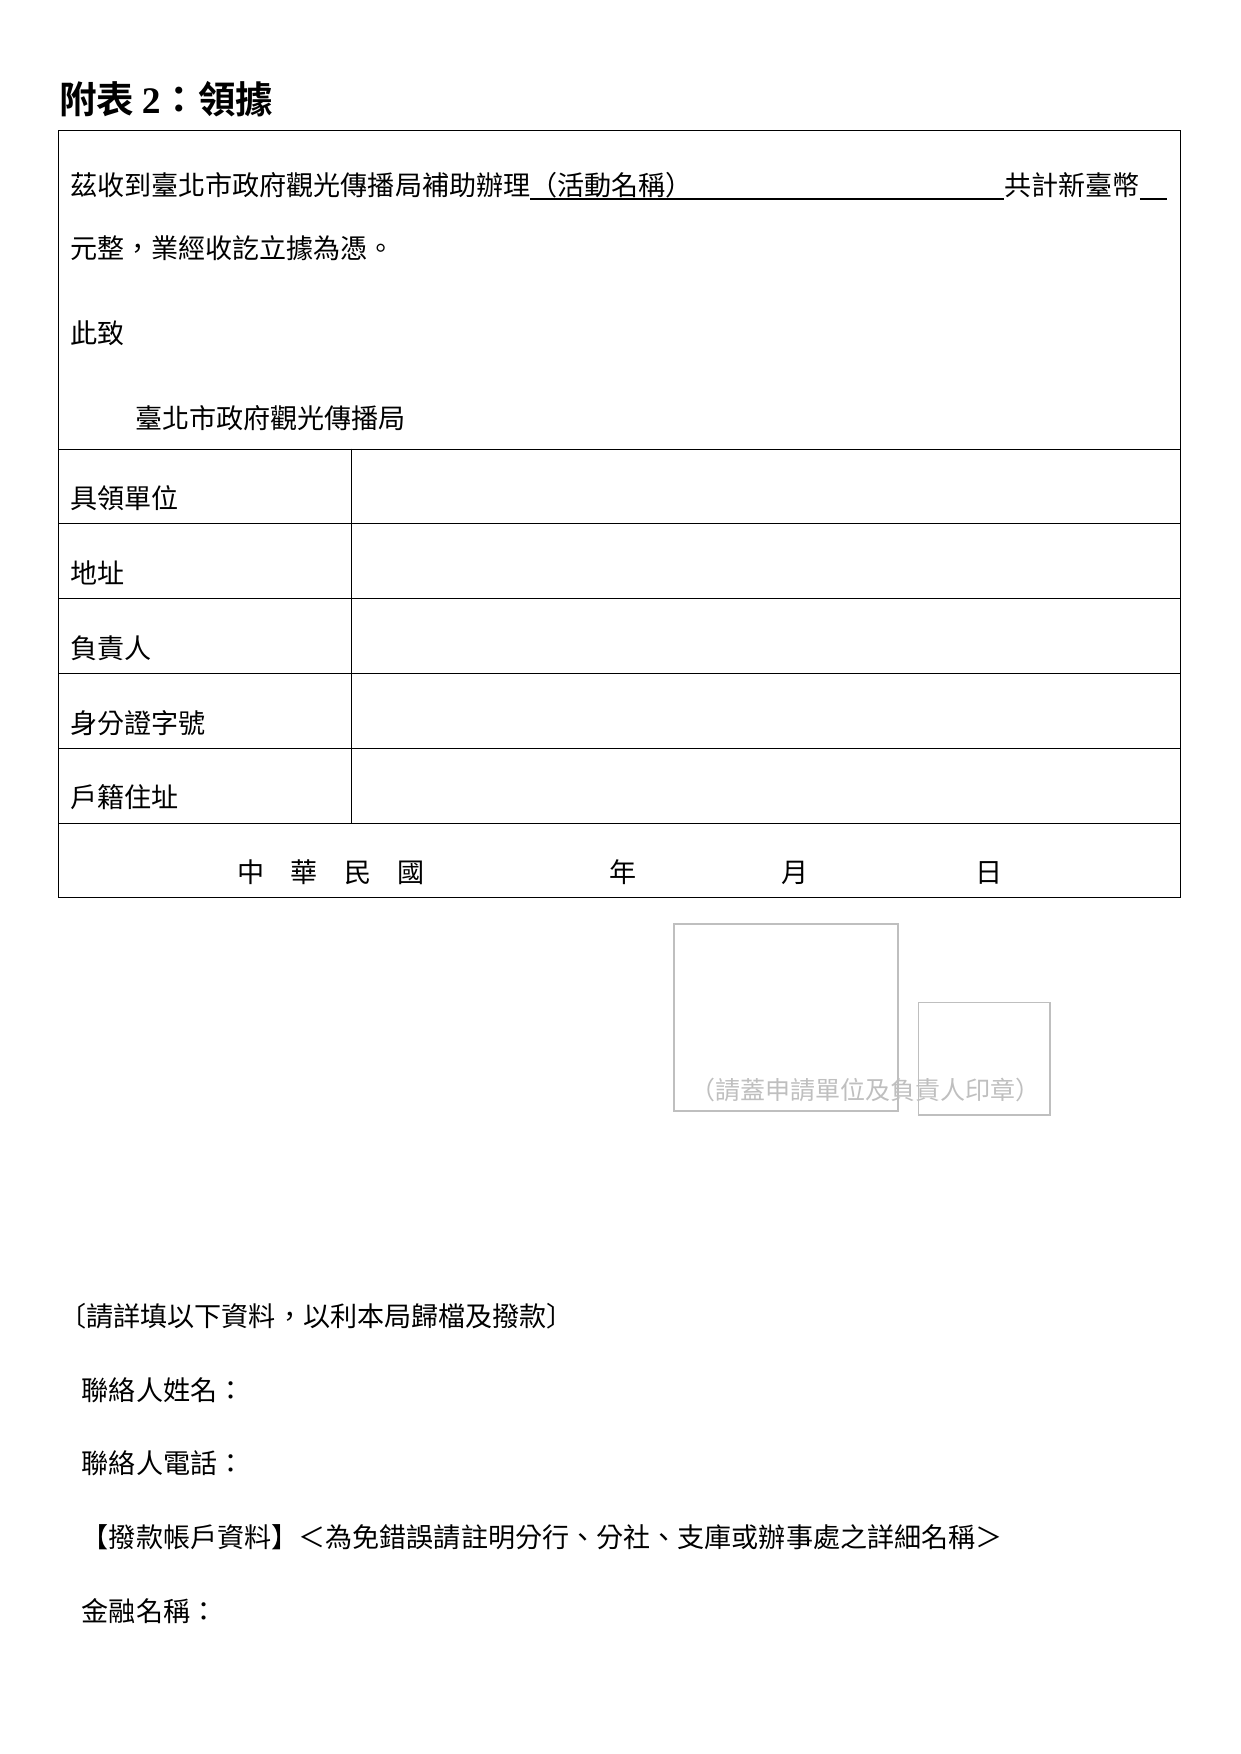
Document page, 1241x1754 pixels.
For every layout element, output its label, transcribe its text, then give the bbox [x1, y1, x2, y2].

text 附表2：領據 [59, 70, 1181, 124]
table_cell [352, 674, 1180, 748]
table_cell 【撥款帳戶資料】＜為免錯誤請註明分行、分社、支庫或辦事處之詳細名稱＞ [70, 1488, 1074, 1562]
table_header 聯絡人姓名： [70, 1341, 351, 1414]
table_cell [352, 599, 1180, 673]
table_header [351, 1341, 1074, 1414]
text 〔請詳填以下資料，以利本局歸檔及撥款〕 [59, 1273, 1181, 1335]
table_cell 地址 [59, 524, 351, 598]
table_cell 聯絡人電話： [70, 1415, 351, 1488]
table_cell [351, 1415, 1074, 1488]
table_cell [352, 524, 1180, 598]
table_cell 戶籍住址 [59, 749, 351, 822]
table_cell [351, 1562, 1074, 1636]
table_header 茲收到臺北市政府觀光傳播局補助辦理（活動名稱） 共計新臺幣 元整，業經收訖立據為憑。 此致 臺北市政府觀光傳播局 [59, 131, 1180, 448]
table_cell 金融名稱： [70, 1562, 351, 1636]
table_cell [352, 450, 1180, 523]
table_cell 具領單位 [59, 450, 351, 523]
table_cell 負責人 [59, 599, 351, 673]
table_cell 中 華 民 國 年 月 日 [59, 824, 1180, 897]
table_cell 身分證字號 [59, 674, 351, 748]
table_cell [352, 749, 1180, 822]
